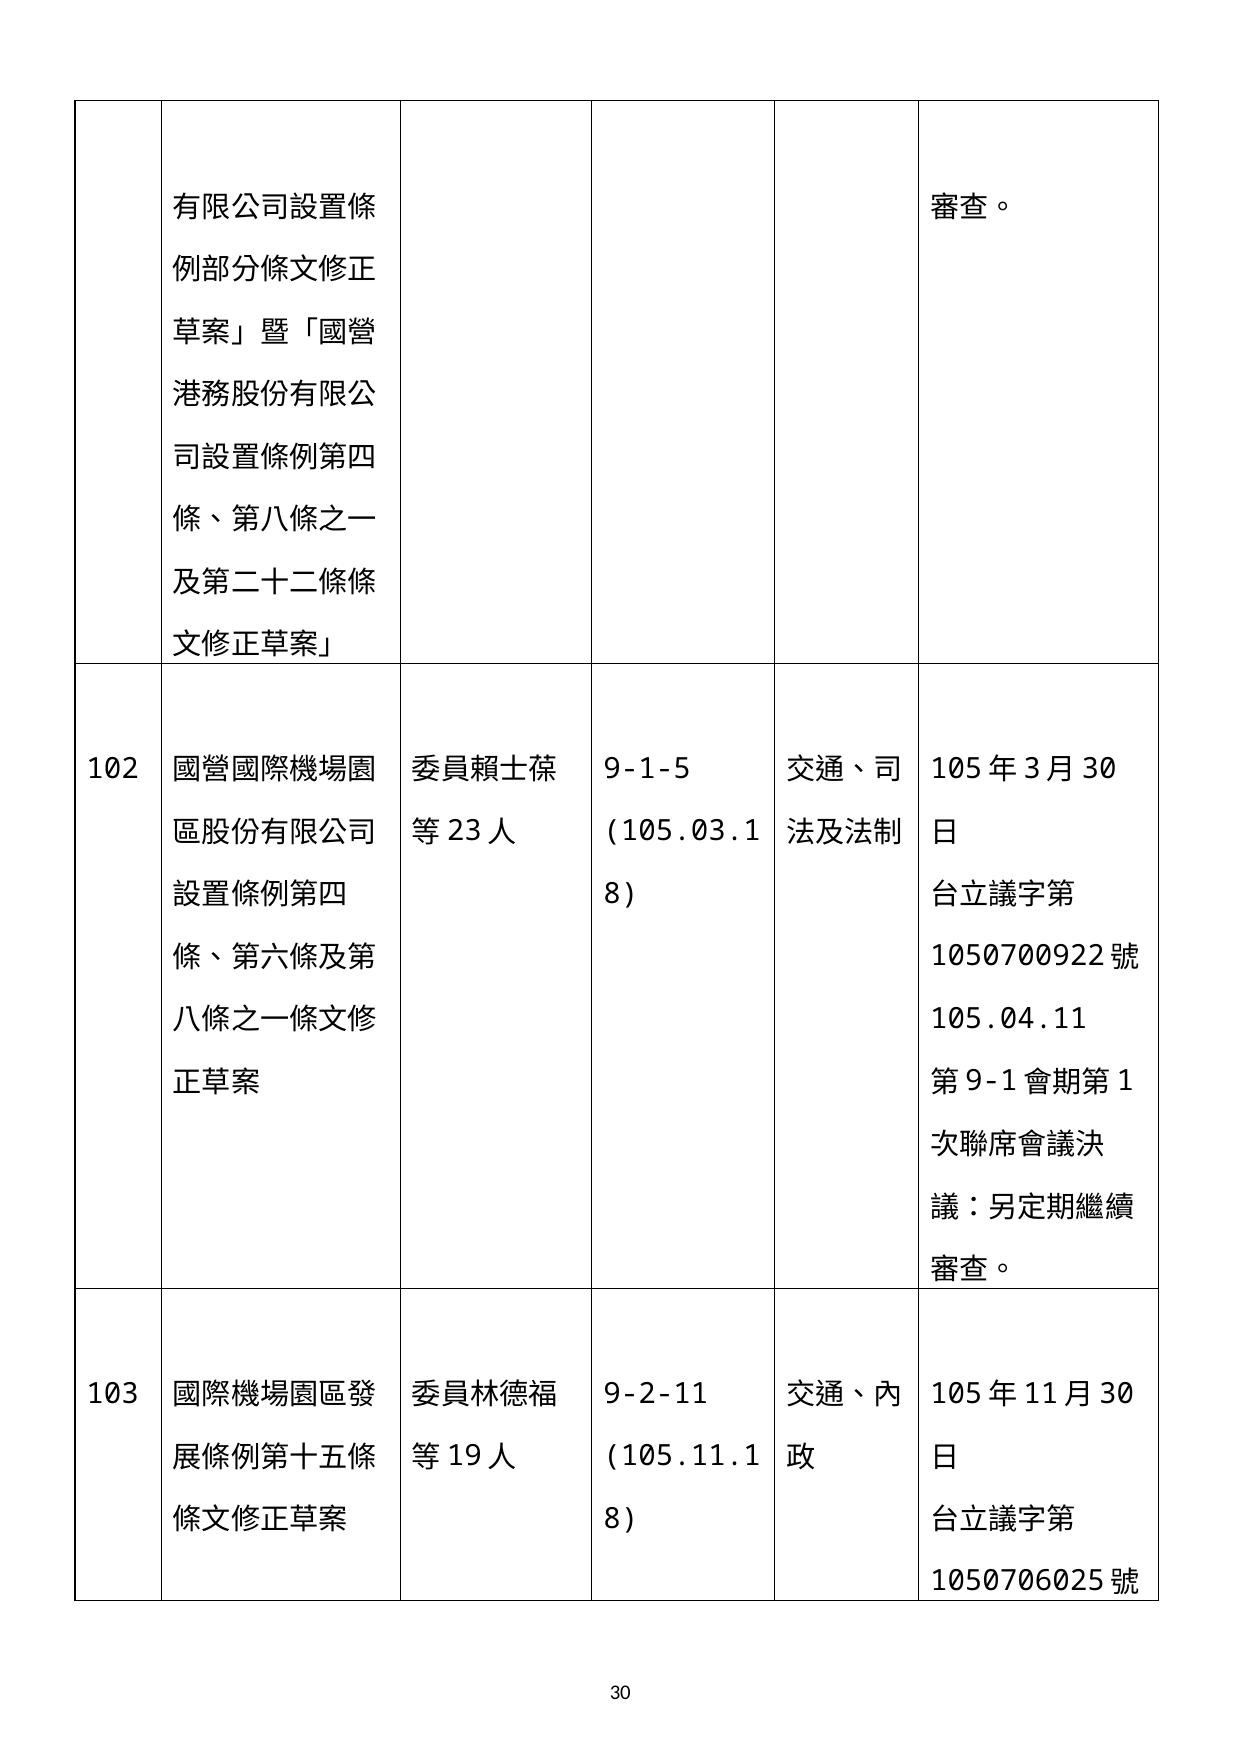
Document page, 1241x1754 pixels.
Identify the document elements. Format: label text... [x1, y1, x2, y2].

table_cell [401, 101, 591, 663]
table_cell 有限公司設置條例部分條文修正草案」暨「國營港務股份有限公司設置條例第四條、第八條之一及第二十二條條文修正草案」 [162, 101, 400, 663]
table_cell [592, 101, 774, 663]
table_cell 國營國際機場園區股份有限公司設置條例第四條、第六條及第八條之一條文修正草案 [162, 664, 400, 1288]
table_cell 102 [76, 664, 161, 1288]
table_cell 委員賴士葆等23人 [401, 664, 591, 1288]
table_cell 交通、司法及法制 [775, 664, 918, 1288]
table_cell 9-1-5 (105.03.18) [592, 664, 774, 1288]
table_cell 交通、內政 [775, 1289, 918, 1600]
table_cell 9-2-11 (105.11.18) [592, 1289, 774, 1600]
table_cell 105年3月30日 台立議字第1050700922號 105.04.11 第9-1會期第1次聯席會議決議：另定期繼續審查。 [919, 664, 1158, 1288]
table_cell 103 [76, 1289, 161, 1600]
table_cell [76, 101, 161, 663]
table_cell 審查。 [919, 101, 1158, 663]
table_cell 委員林德福等19人 [401, 1289, 591, 1600]
table_cell 105年11月30日 台立議字第1050706025號 [919, 1289, 1158, 1600]
table_cell [775, 101, 918, 663]
table_cell 國際機場園區發展條例第十五條條文修正草案 [162, 1289, 400, 1600]
